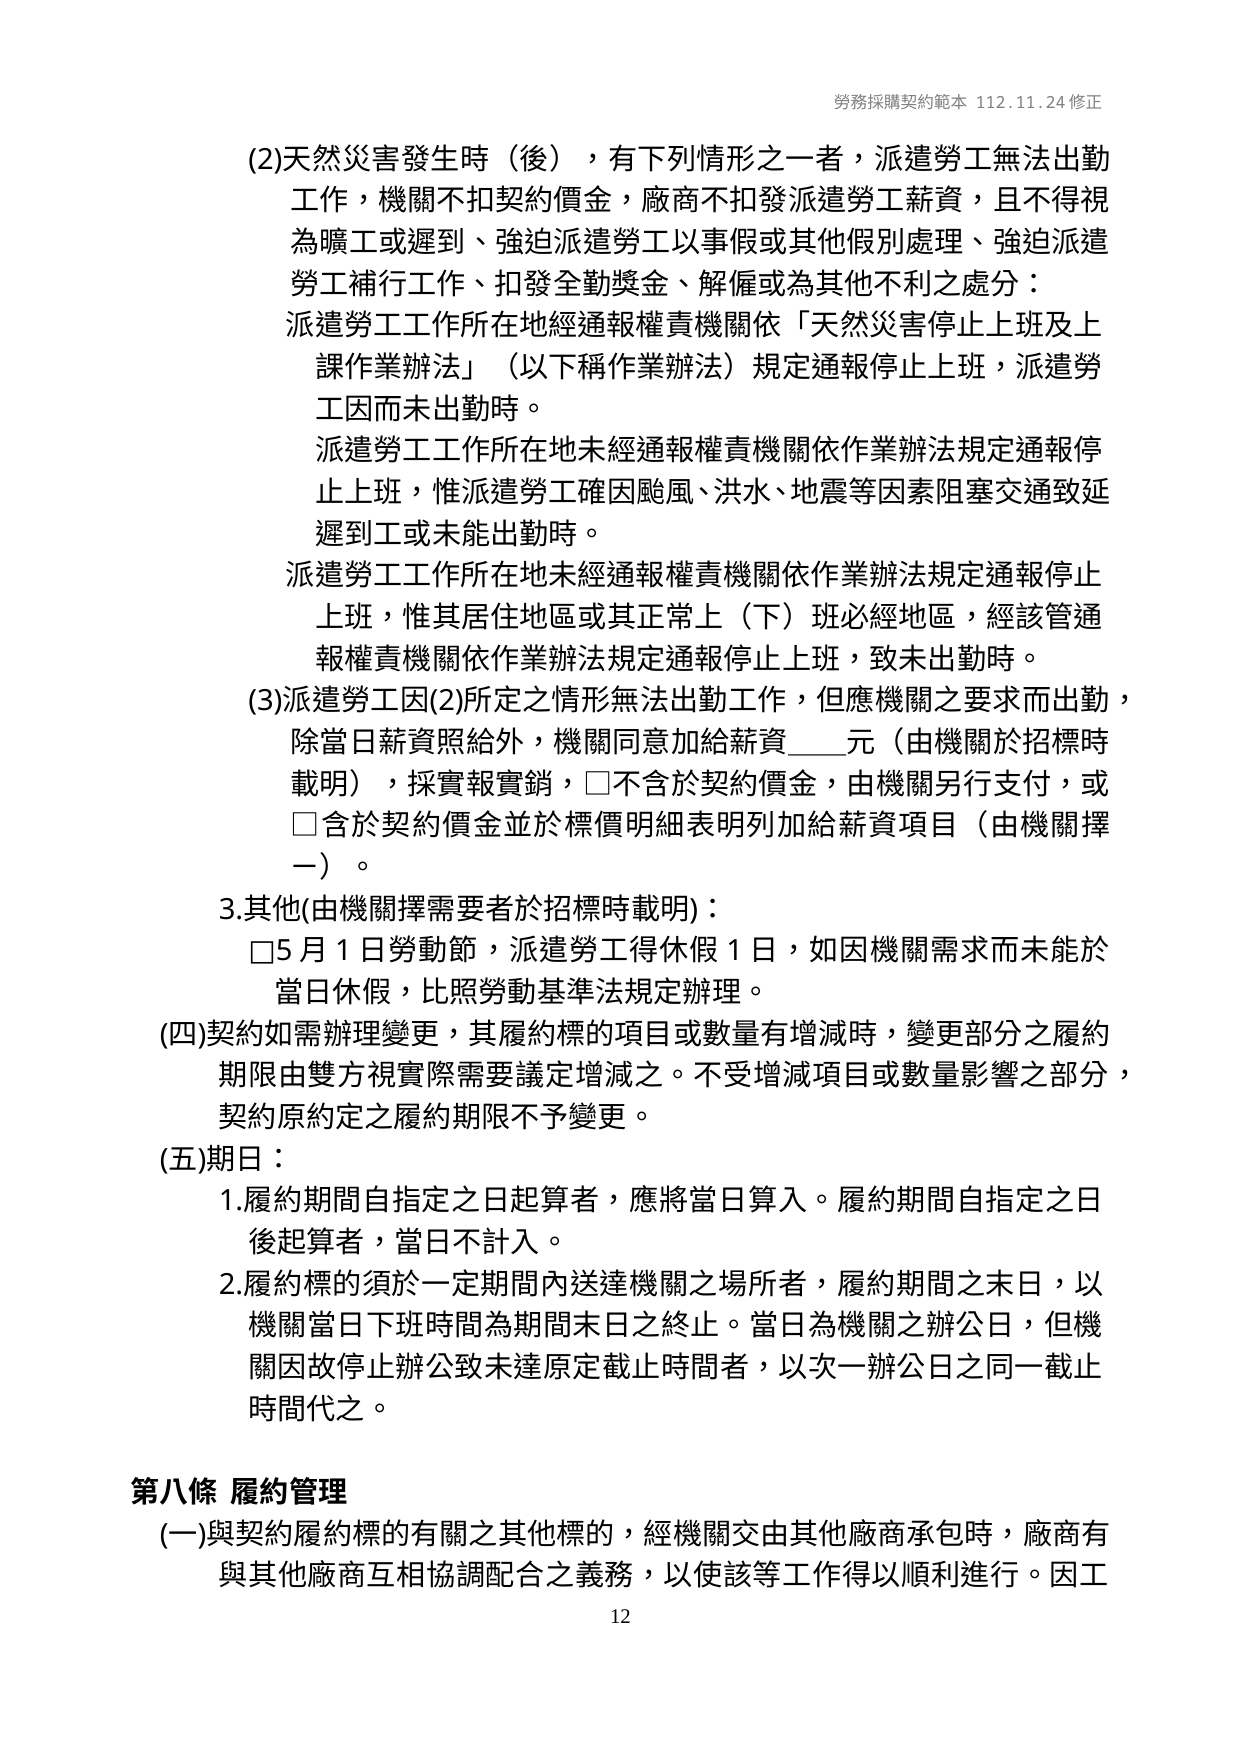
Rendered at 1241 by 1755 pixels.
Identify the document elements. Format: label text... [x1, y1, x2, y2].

text 第八條 履約管理 [130, 1469, 1110, 1511]
text (五)期日： [159, 1136, 1110, 1177]
text (四)契約如需辦理變更，其履約標的項目或數量有增減時，變更部分之履約期限由雙方視實際需要議定增減之。不受增減項目或數量影響之部分，契約原約定之履約期限不予變更。 [159, 1011, 1110, 1136]
text 2.履約標的須於一定期間內送達機關之場所者，履約期間之末日，以機關當日下班時間為期間末日之終止。當日為機關之辦公日，但機關因故停止辦公致未達原定截止時間者，以次一辦公日之同一截止時間代之。 [218, 1261, 1104, 1427]
text (一)與契約履約標的有關之其他標的，經機關交由其他廠商承包時，廠商有與其他廠商互相協調配合之義務，以使該等工作得以順利進行。因工 [159, 1511, 1110, 1594]
text (2)天然災害發生時（後），有下列情形之一者，派遣勞工無法出勤工作，機關不扣契約價金，廠商不扣發派遣勞工薪資，且不得視為曠工或遲到、強迫派遣勞工以事假或其他假別處理、強迫派遣勞工補行工作、扣發全勤獎金、解僱或為其他不利之處分： [248, 136, 1110, 302]
text 派遣勞工工作所在地未經通報權責機關依作業辦法規定通報停止上班，惟派遣勞工確因颱風、洪水、地震等因素阻塞交通致延遲到工或未能出勤時。 [286, 427, 1110, 552]
text 派遣勞工工作所在地未經通報權責機關依作業辦法規定通報停止上班，惟其居住地區或其正常上（下）班必經地區，經該管通報權責機關依作業辦法規定通報停止上班，致未出勤時。 [286, 552, 1110, 677]
text (3)派遣勞工因(2)所定之情形無法出勤工作，但應機關之要求而出勤，除當日薪資照給外，機關同意加給薪資＿＿元（由機關於招標時載明），採實報實銷，□不含於契約價金，由機關另行支付，或□含於契約價金並於標價明細表明列加給薪資項目（由機關擇ㄧ）。 [248, 677, 1110, 886]
text 1.履約期間自指定之日起算者，應將當日算入。履約期間自指定之日後起算者，當日不計入。 [218, 1177, 1104, 1261]
text □5月1日勞動節，派遣勞工得休假1日，如因機關需求而未能於當日休假，比照勞動基準法規定辦理。 [248, 927, 1110, 1011]
text 派遣勞工工作所在地經通報權責機關依「天然災害停止上班及上課作業辦法」（以下稱作業辦法）規定通報停止上班，派遣勞工因而未出勤時。 [286, 302, 1110, 427]
text 3.其他(由機關擇需要者於招標時載明)： [218, 886, 1104, 927]
